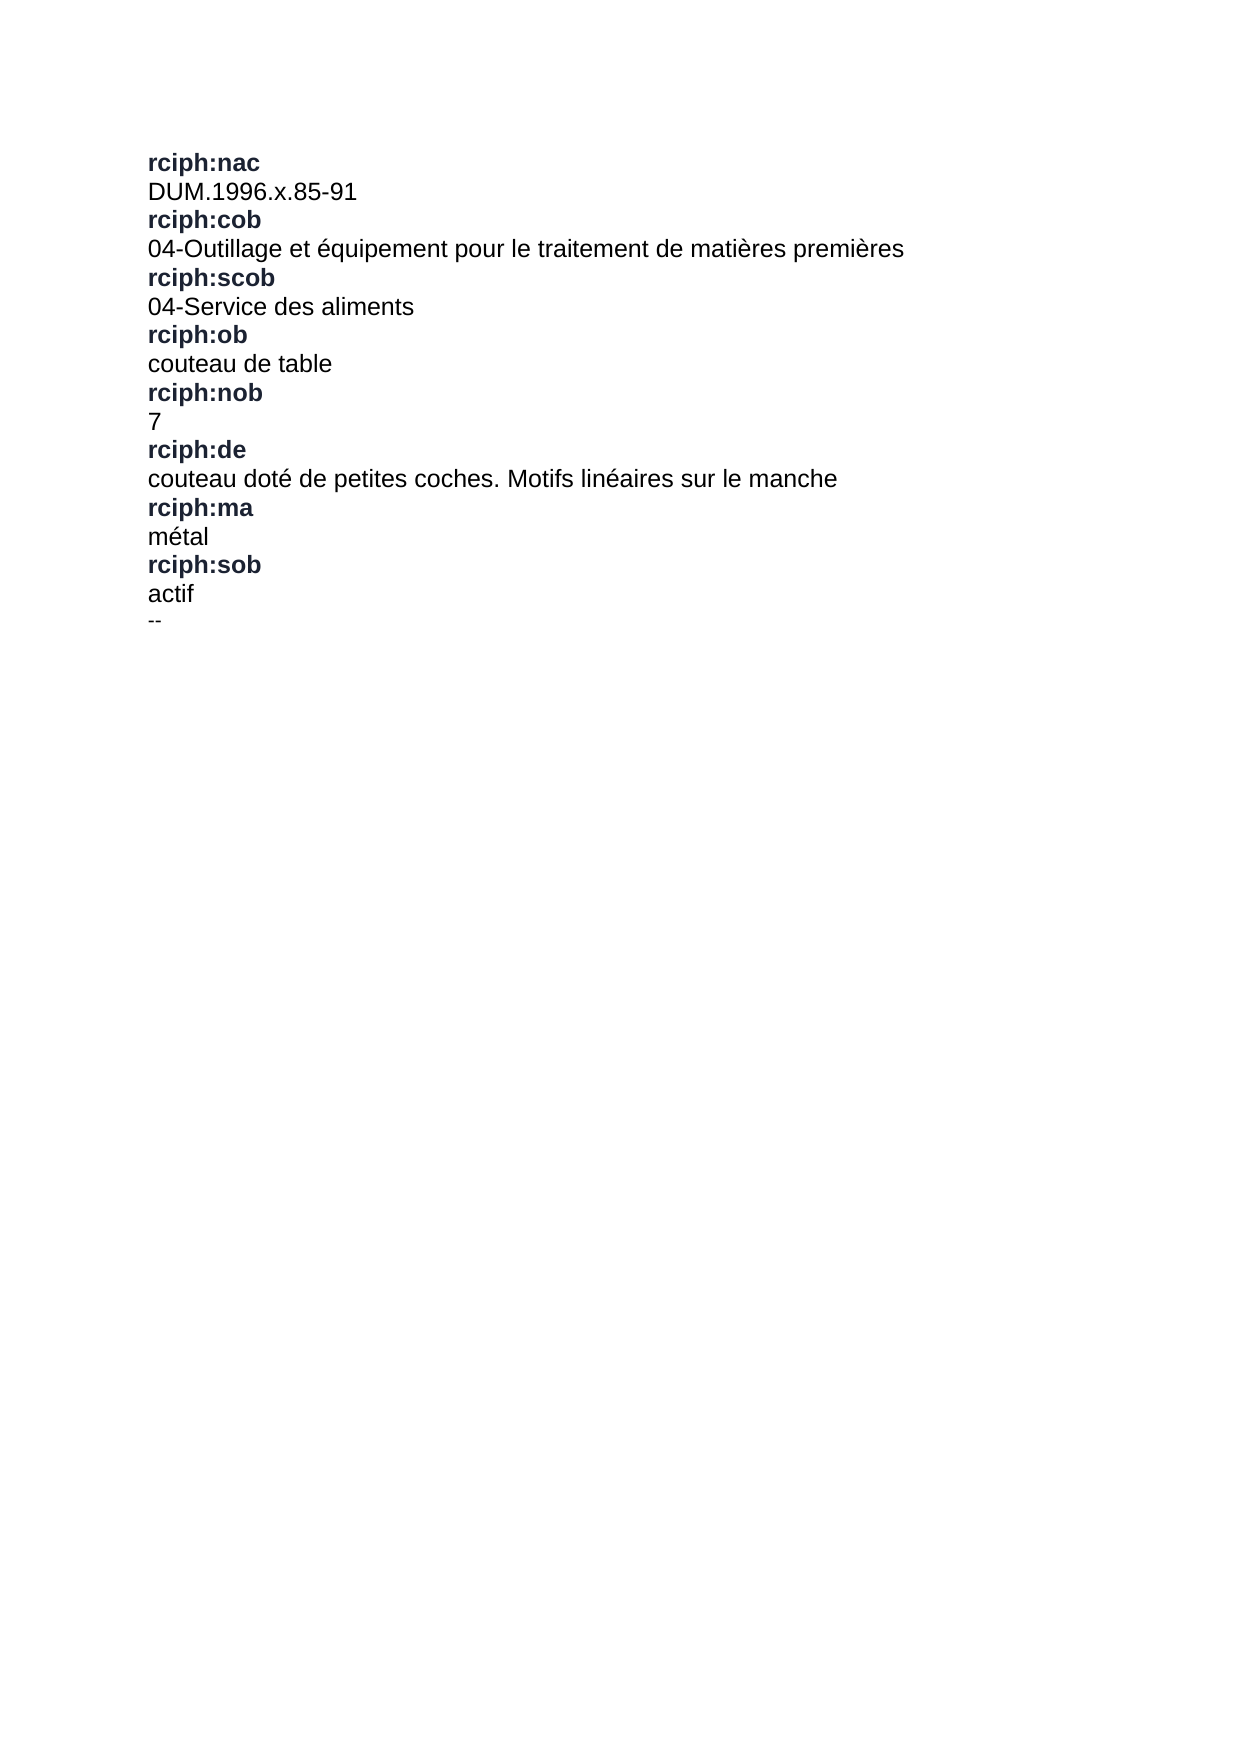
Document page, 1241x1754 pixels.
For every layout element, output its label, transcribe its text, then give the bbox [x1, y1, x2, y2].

text métal [148, 521, 1092, 550]
text 04-Service des aliments [148, 291, 1092, 320]
text rciph:ob [148, 320, 1092, 349]
text couteau doté de petites coches. Motifs linéaires sur le manche [148, 464, 1092, 493]
text 04-Outillage et équipement pour le traitement de matières premières [148, 234, 1092, 263]
text rciph:ma [148, 493, 1092, 521]
text rciph:scob [148, 263, 1092, 291]
text rciph:cob [148, 205, 1092, 234]
text rciph:nac [148, 148, 1092, 176]
text couteau de table [148, 349, 1092, 378]
text rciph:de [148, 435, 1092, 464]
text 7 [148, 406, 1092, 435]
text rciph:sob [148, 550, 1092, 579]
text actif [148, 579, 1092, 608]
text DUM.1996.x.85-91 [148, 176, 1092, 205]
text rciph:nob [148, 378, 1092, 406]
text -- [148, 608, 1092, 632]
